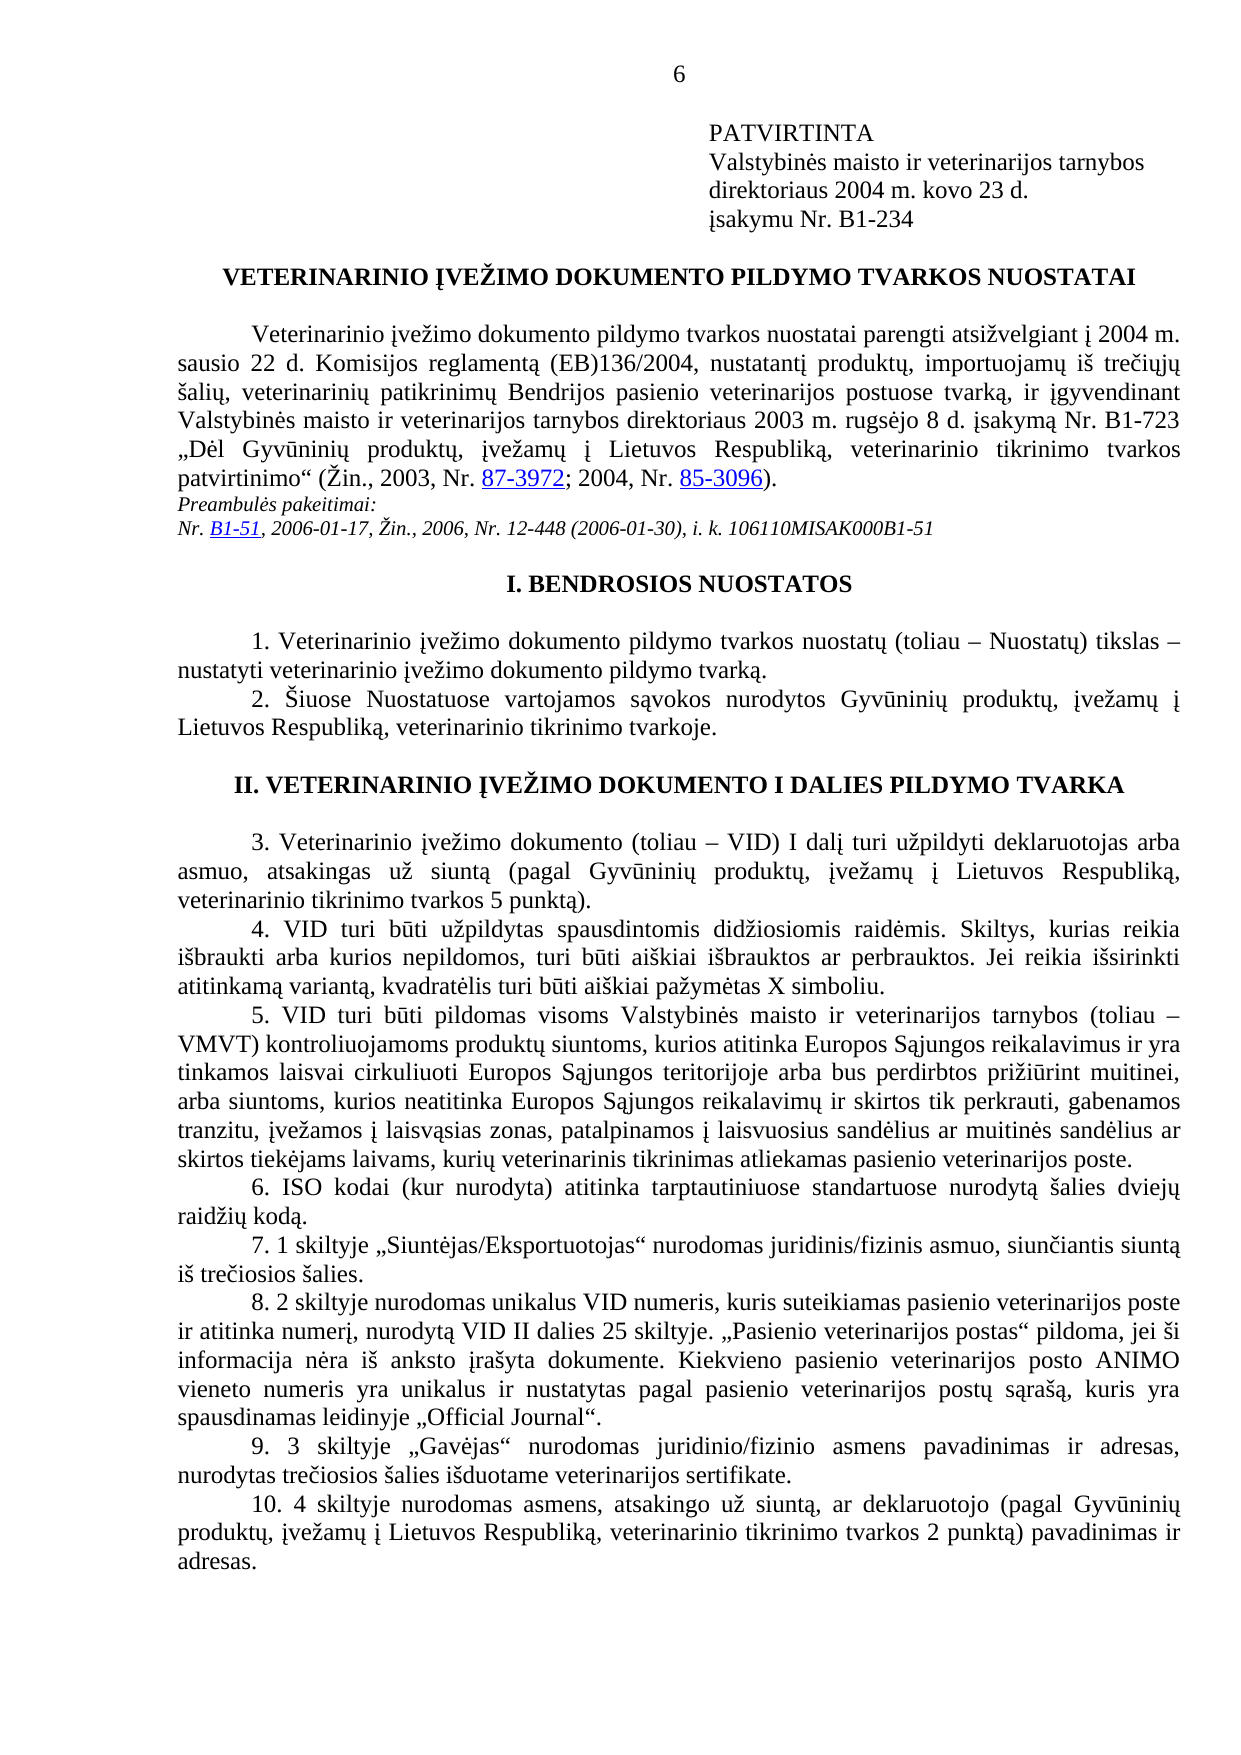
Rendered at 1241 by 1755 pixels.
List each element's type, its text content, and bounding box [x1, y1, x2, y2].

text 4. VID turi būti užpildytas spausdintomis didžiosiomis raidėmis. Skiltys, kurias reikia išbraukti arba kurios nepildomos, turi būti aiškiai išbrauktos ar perbrauktos. Jei reikia išsirinkti atitinkamą variantą, kvadratėlis turi būti aiškiai pažymėtas X simboliu. [177, 914, 1181, 1000]
text II. VETERINARINIO ĮVEŽIMO DOKUMENTO I DALIES PILDYMO TVARKA [177, 770, 1181, 799]
text įsakymu Nr. B1-234 [177, 204, 1181, 233]
text PATVIRTINTA [709, 118, 1181, 147]
text 2. Šiuose Nuostatuose vartojamos sąvokos nurodytos Gyvūninių produktų, įvežamų į Lietuvos Respubliką, veterinarinio tikrinimo tvarkoje. [177, 684, 1181, 741]
text 7. 1 skiltyje „Siuntėjas/Eksportuotojas“ nurodomas juridinis/fizinis asmuo, siunčiantis siuntą iš trečiosios šalies. [177, 1230, 1181, 1287]
text Preambulės pakeitimai: [177, 492, 1181, 516]
text 8. 2 skiltyje nurodomas unikalus VID numeris, kuris suteikiamas pasienio veterinarijos poste ir atitinka numerį, nurodytą VID II dalies 25 skiltyje. „Pasienio veterinarijos postas“ pildoma, jei ši informacija nėra iš anksto įrašyta dokumente. Kiekvieno pasienio veterinarijos posto ANIMO vieneto numeris yra unikalus ir nustatytas pagal pasienio veterinarijos postų sąrašą, kuris yra spausdinamas leidinyje „Official Journal“. [177, 1287, 1181, 1431]
text Nr. B1-51, 2006-01-17, Žin., 2006, Nr. 12-448 (2006-01-30), i. k. 106110MISAK000B1-51 [177, 516, 1181, 540]
text Veterinarinio įvežimo dokumento pildymo tvarkos nuostatai parengti atsižvelgiant į 2004 m. sausio 22 d. Komisijos reglamentą (EB)136/2004, nustatantį produktų, importuojamų iš trečiųjų šalių, veterinarinių patikrinimų Bendrijos pasienio veterinarijos postuose tvarką, ir įgyvendinant Valstybinės maisto ir veterinarijos tarnybos direktoriaus 2003 m. rugsėjo 8 d. įsakymą Nr. B1-723 „Dėl Gyvūninių produktų, įvežamų į Lietuvos Respubliką, veterinarinio tikrinimo tvarkos patvirtinimo“ (Žin., 2003, Nr. 87-3972; 2004, Nr. 85-3096). [177, 319, 1181, 492]
text 1. Veterinarinio įvežimo dokumento pildymo tvarkos nuostatų (toliau – Nuostatų) tikslas – nustatyti veterinarinio įvežimo dokumento pildymo tvarką. [177, 626, 1181, 684]
text 3. Veterinarinio įvežimo dokumento (toliau – VID) I dalį turi užpildyti deklaruotojas arba asmuo, atsakingas už siuntą (pagal Gyvūninių produktų, įvežamų į Lietuvos Respubliką, veterinarinio tikrinimo tvarkos 5 punktą). [177, 827, 1181, 914]
text 9. 3 skiltyje „Gavėjas“ nurodomas juridinio/fizinio asmens pavadinimas ir adresas, nurodytas trečiosios šalies išduotame veterinarijos sertifikate. [177, 1431, 1181, 1489]
text VETERINARINIO ĮVEŽIMO DOKUMENTO PILDYMO TVARKOS NUOSTATAI [177, 262, 1181, 291]
text 10. 4 skiltyje nurodomas asmens, atsakingo už siuntą, ar deklaruotojo (pagal Gyvūninių produktų, įvežamų į Lietuvos Respubliką, veterinarinio tikrinimo tvarkos 2 punktą) pavadinimas ir adresas. [177, 1489, 1181, 1575]
text 6. ISO kodai (kur nurodyta) atitinka tarptautiniuose standartuose nurodytą šalies dviejų raidžių kodą. [177, 1172, 1181, 1230]
text direktoriaus 2004 m. kovo 23 d. [177, 176, 1181, 204]
text Valstybinės maisto ir veterinarijos tarnybos [177, 147, 1181, 176]
text 5. VID turi būti pildomas visoms Valstybinės maisto ir veterinarijos tarnybos (toliau – VMVT) kontroliuojamoms produktų siuntoms, kurios atitinka Europos Sąjungos reikalavimus ir yra tinkamos laisvai cirkuliuoti Europos Sąjungos teritorijoje arba bus perdirbtos prižiūrint muitinei, arba siuntoms, kurios neatitinka Europos Sąjungos reikalavimų ir skirtos tik perkrauti, gabenamos tranzitu, įvežamos į laisvąsias zonas, patalpinamos į laisvuosius sandėlius ar muitinės sandėlius ar skirtos tiekėjams laivams, kurių veterinarinis tikrinimas atliekamas pasienio veterinarijos poste. [177, 1000, 1181, 1172]
text I. BENDROSIOS NUOSTATOS [177, 569, 1181, 597]
